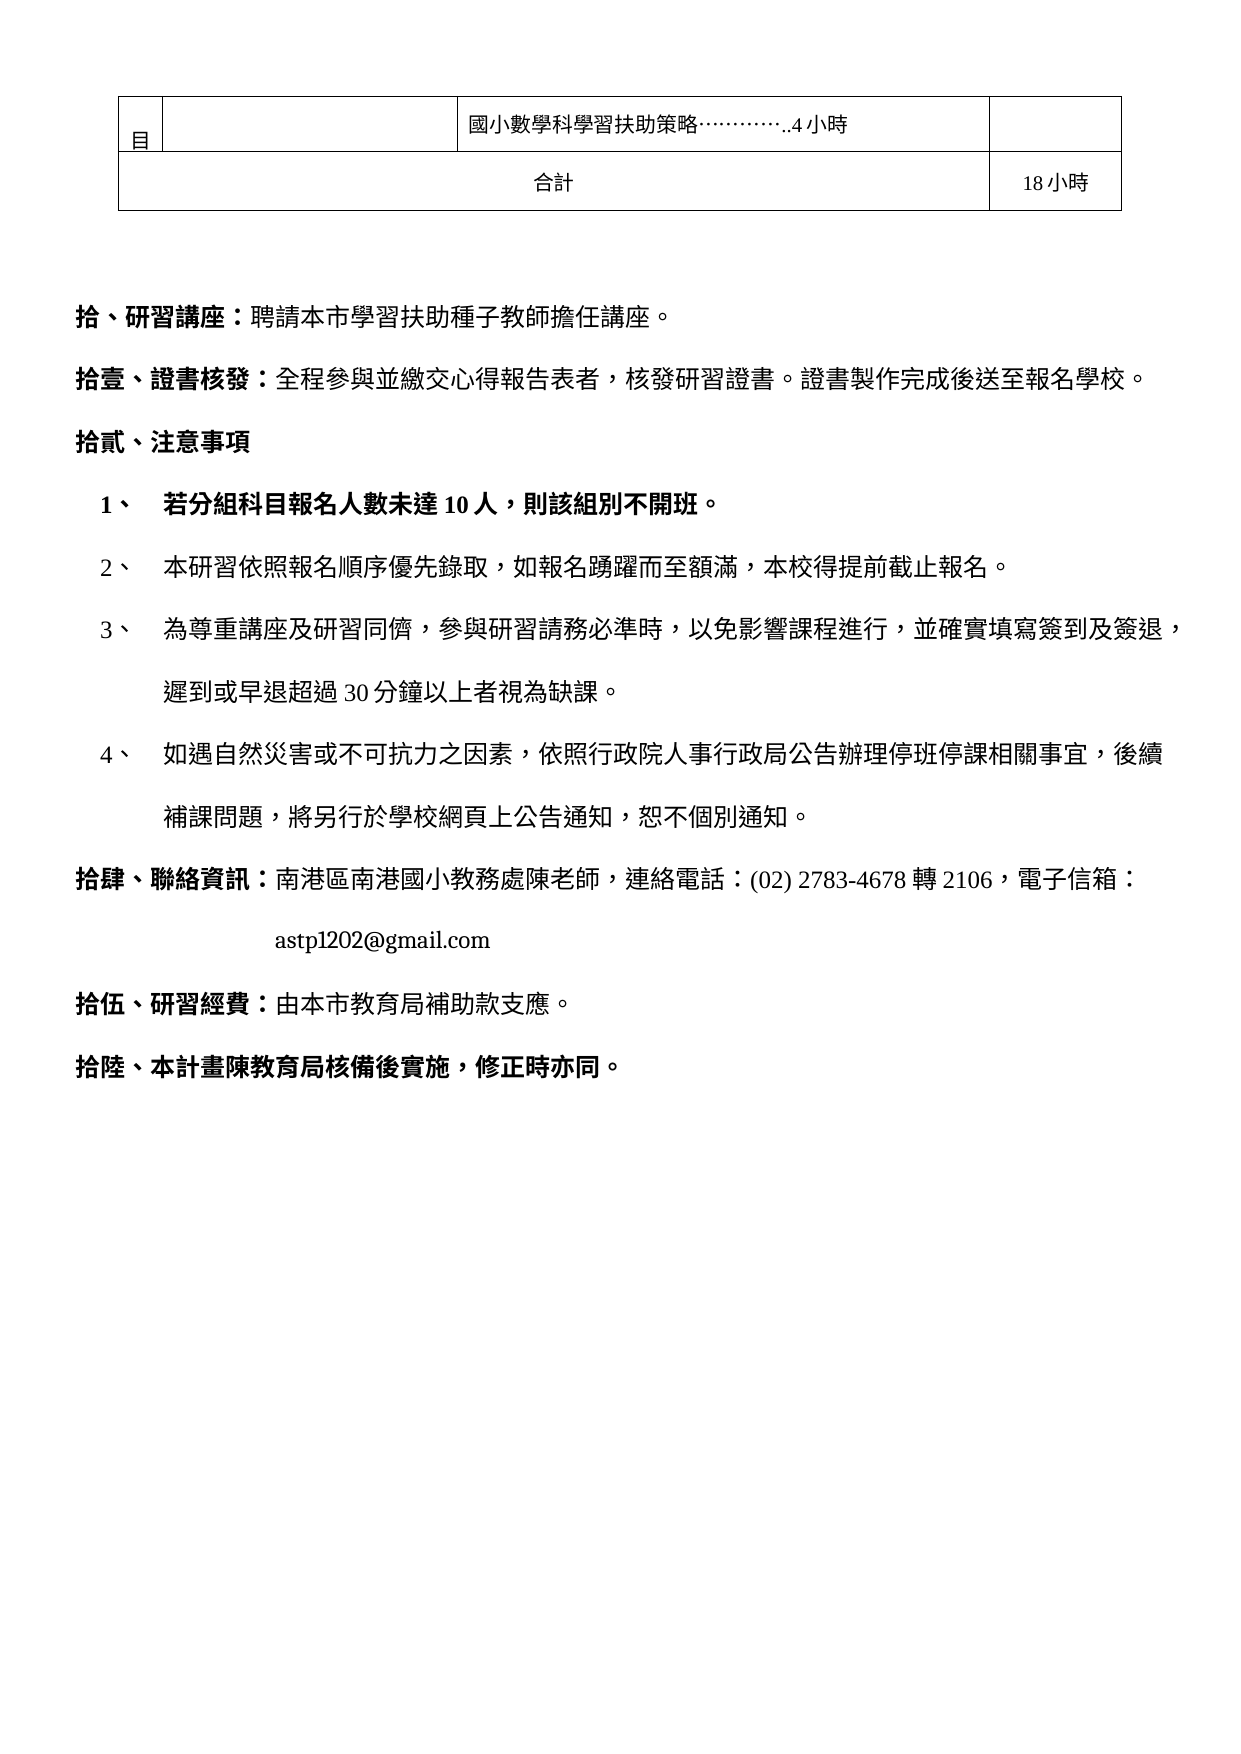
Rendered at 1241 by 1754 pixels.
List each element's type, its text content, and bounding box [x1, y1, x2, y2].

list 如遇自然災害或不可抗力之因素，依照行政院人事行政局公告辦理停班停課相關事宜，後續補課問題，將另行於學校網頁上公告通知，恕不個別通知。 [100, 711, 1165, 836]
list 本研習依照報名順序優先錄取，如報名踴躍而至額滿，本校得提前截止報名。 [100, 524, 1165, 586]
table_cell 國小數學科學習扶助策略…………..4小時 [458, 97, 989, 151]
table_cell [990, 97, 1121, 151]
table_cell 合計 [119, 152, 989, 210]
table_cell [163, 97, 457, 151]
table_cell 選修課程(擇一科目) [119, 97, 162, 151]
text 拾貳、注意事項 [75, 399, 1165, 461]
table_cell 18小時 [990, 152, 1121, 210]
text 拾陸、本計畫陳教育局核備後實施，修正時亦同。 [75, 1024, 1165, 1086]
text 拾肆、聯絡資訊：南港區南港國小教務處陳老師，連絡電話：(02) 2783-4678 轉2106，電子信箱：astp1202@gmail.com [75, 836, 1165, 961]
list 為尊重講座及研習同儕，參與研習請務必準時，以免影響課程進行，並確實填寫簽到及簽退，遲到或早退超過30分鐘以上者視為缺課。 [100, 586, 1165, 711]
text 拾壹、證書核發：全程參與並繳交心得報告表者，核發研習證書。證書製作完成後送至報名學校。 [75, 336, 1165, 399]
list 若分組科目報名人數未達10人，則該組別不開班。 [100, 461, 1165, 524]
text 拾伍、研習經費：由本市教育局補助款支應。 [75, 961, 1165, 1024]
text 拾、研習講座：聘請本市學習扶助種子教師擔任講座。 [75, 274, 1165, 336]
